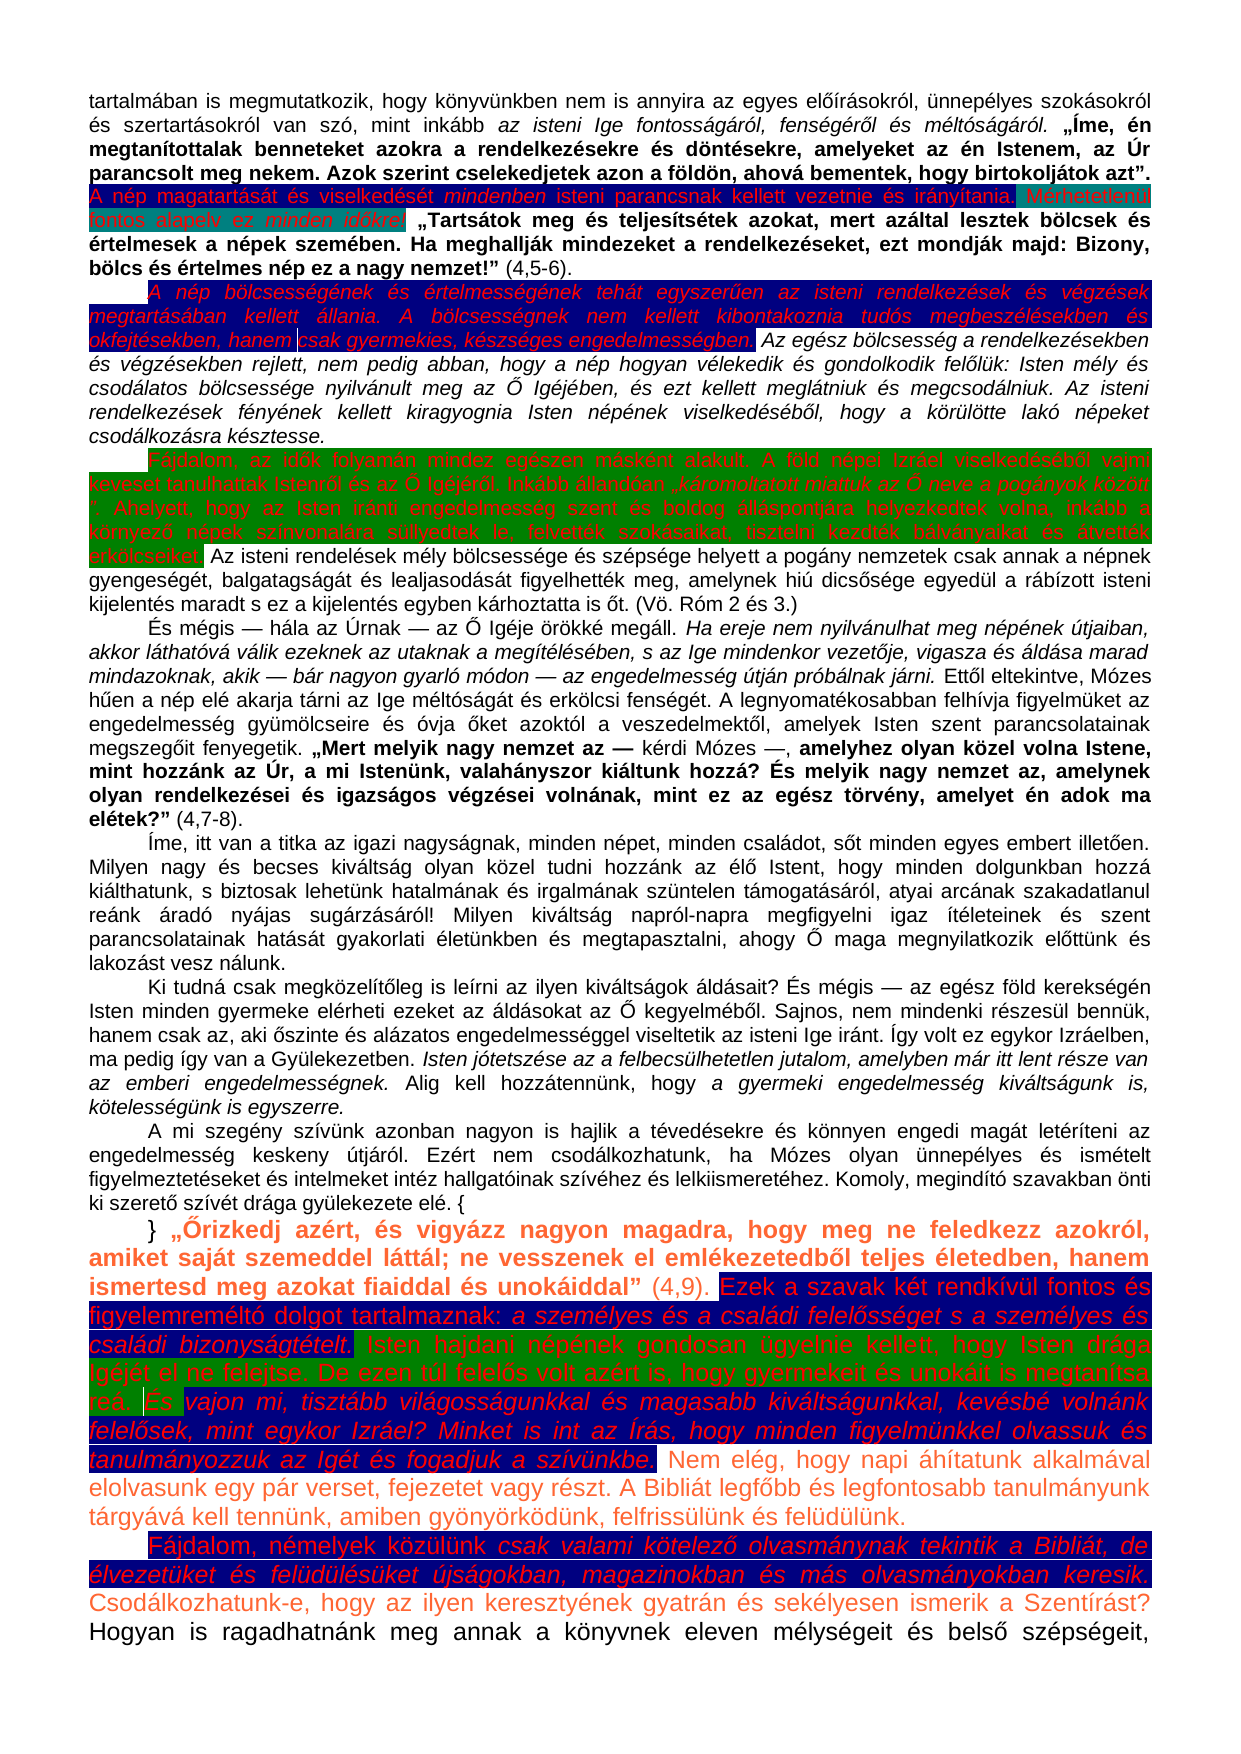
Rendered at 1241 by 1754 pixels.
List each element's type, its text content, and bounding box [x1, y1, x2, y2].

text Ki tudná csak megközelítőleg is leírni az ilyen kiváltságok áldásait? És mégis — az egész föld kerekségén Isten minden gyermeke elérheti ezeket az áldásokat az Ő kegyelméből. Sajnos, nem mindenki részesül bennük, hanem csak az, aki őszinte és alázatos engedelmességgel viseltetik az isteni Ige iránt. Így volt ez egykor Izráelben, ma pedig így van a Gyülekezetben. Isten jótetszése az a felbecsülhetetlen jutalom, amelyben már itt lent része van az emberi engedelmességnek. Alig kell hozzátennünk, hogy a gyermeki engedelmesség kiváltságunk is, kötelességünk is egyszerre. [88, 975, 1152, 1119]
text Fájdalom, némelyek közülünk csak valami kötelező olvasmánynak tekintik a Bibliát, de élvezetüket és felüdülésüket újságokban, magazinokban és más olvasmányokban keresik. Csodálkozhatunk‑e, hogy az ilyen keresztyének gyatrán és sekélyesen ismerik a Szentírást? Hogyan is ragadhatnánk meg annak a könyvnek eleven mélységeit és belső szépségeit, [88, 1531, 1152, 1646]
text Fájdalom, az idők folyamán mindez egészen másként alakult. A föld népei Izráel viselkedéséből vajmi keveset tanulhattak Istenről és az Ő Igéjéről. Inkább állandóan „káromoltatott miattuk az Ő neve a pogányok között ”. Ahelyett, hogy az Isten iránti engedelmesség szent és boldog álláspontjára helyezkedtek volna, inkább a környező népek színvonalára süllyedtek le, felvették szokásaikat, tisztelni kezdték bálványaikat és átvették erkölcseiket. Az isteni rendelések mély bölcsessége és szépsége helyett a pogány nemzetek csak annak a népnek gyengeségét, balgatagságát és lealjasodását figyelhették meg, amelynek hiú dicsősége egyedül a rábízott isteni kijelentés maradt s ez a kijelentés egyben kárhoztatta is őt. (Vö. Róm 2 és 3.) [88, 448, 1152, 616]
text És mégis — hála az Úrnak — az Ő Igéje örökké megáll. Ha ereje nem nyilvánulhat meg népének útjaiban, akkor láthatóvá válik ezeknek az utaknak a megítélésében, s az Ige mindenkor vezetője, vigasza és áldása marad mindazoknak, akik — bár nagyon gyarló módon — az engedelmesség útján próbálnak járni. Ettől eltekintve, Mózes hűen a nép elé akarja tárni az Ige méltóságát és erkölcsi fenségét. A legnyomatékosabban felhívja figyelmüket az engedelmesség gyümölcseire és óvja őket azoktól a veszedelmektől, amelyek Isten szent parancsolatainak megszegőit fenyegetik. „Mert melyik nagy nemzet az — kérdi Mózes —, amelyhez olyan közel volna Istene, mint hozzánk az Úr, a mi Istenünk, valahányszor kiáltunk hozzá? És melyik nagy nemzet az, amelynek olyan rendelkezései és igazságos végzései volnának, mint ez az egész törvény, amelyet én adok ma elétek?” (4,7-8). [88, 616, 1152, 831]
text } „Őrizkedj azért, és vigyázz nagyon magadra, hogy meg ne feledkezz azokról, amiket saját szemeddel láttál; ne vesszenek el emlékezetedből teljes életedben, hanem ismertesd meg azokat fiaiddal és unokáiddal” (4,9). Ezek a szavak két rendkívül fontos és figyelemreméltó dolgot tartalmaznak: a személyes és a családi felelősséget s a személyes és családi bizonyságtételt. Isten hajdani népének gondosan ügyelnie kellett, hogy Isten drága Igéjét el ne felejtse. De ezen túl felelős volt azért is, hogy gyermekeit és unokáit is megtanítsa reá. És vajon mi, tisztább világosságunkkal és magasabb kiváltságunkkal, kevésbé volnánk felelősek, mint egykor Izráel? Minket is int az Írás, hogy minden figyelmünkkel olvassuk és tanulmányozzuk az Igét és fogadjuk a szívünkbe. Nem elég, hogy napi áhítatunk alkalmával elolvasunk egy pár verset, fejezetet vagy részt. A Bibliát legfőbb és legfontosabb tanulmányunk tárgyává kell tennünk, amiben gyönyörködünk, felfrissülünk és felüdülünk. [88, 1214, 1152, 1531]
text A nép bölcsességének és értelmességének tehát egyszerűen az isteni rendelkezések és végzések megtartásában kellett állania. A bölcsességnek nem kellett kibontakoznia tudós megbeszélésekben és okfejtésekben, hanem csak gyermekies, készséges engedelmességben. Az egész bölcsesség a rendelkezésekben és végzésekben rejlett, nem pedig abban, hogy a nép hogyan vélekedik és gondolkodik felőlük: Isten mély és csodálatos bölcsessége nyilvánult meg az Ő Igéjében, és ezt kellett meglátniuk és megcsodálniuk. Az isteni rendelkezések fényének kellett kiragyognia Isten népének viselkedéséből, hogy a körülötte lakó népeket csodálkozásra késztesse. [88, 280, 1152, 448]
text tartalmában is megmutatkozik, hogy könyvünkben nem is annyira az egyes előírásokról, ünnepélyes szokásokról és szertartásokról van szó, mint inkább az isteni Ige fontosságáról, fenségéről és méltóságáról. „Íme, én megtanítottalak benneteket azokra a rendelkezésekre és döntésekre, amelyeket az én Istenem, az Úr parancsolt meg nekem. Azok szerint cselekedjetek azon a földön, ahová bementek, hogy birtokoljátok azt”. A nép magatartását és viselkedését mindenben isteni parancsnak kellett vezetnie és irányítania. Mérhetetlenül fontos alapelv ez minden időkre! „Tartsátok meg és teljesítsétek azokat, mert azáltal lesztek bölcsek és értelmesek a népek szemében. Ha meghallják mindezeket a rendelkezéseket, ezt mondják majd: Bizony, bölcs és értelmes nép ez a nagy nemzet!” (4,5-6). [88, 88, 1152, 280]
text A mi szegény szívünk azonban nagyon is hajlik a tévedésekre és könnyen engedi magát letéríteni az engedelmesség keskeny útjáról. Ezért nem csodálkozhatunk, ha Mózes olyan ünnepélyes és ismételt figyelmeztetéseket és intelmeket intéz hallgatóinak szívéhez és lelkiismeretéhez. Komoly, megindító szavakban önti ki szerető szívét drága gyülekezete elé. { [88, 1119, 1152, 1214]
text Íme, itt van a titka az igazi nagyságnak, minden népet, minden családot, sőt minden egyes embert illetően. Milyen nagy és becses kiváltság olyan közel tudni hozzánk az élő Istent, hogy minden dolgunkban hozzá kiálthatunk, s biztosak lehetünk hatalmának és irgalmának szüntelen támogatásáról, atyai arcának szakadatlanul reánk áradó nyájas sugárzásáról! Milyen kiváltság napról-napra megfigyelni igaz ítéleteinek és szent parancsolatainak hatását gyakorlati életünkben és megtapasztalni, ahogy Ő maga megnyilatkozik előttünk és lakozást vesz nálunk. [88, 831, 1152, 975]
